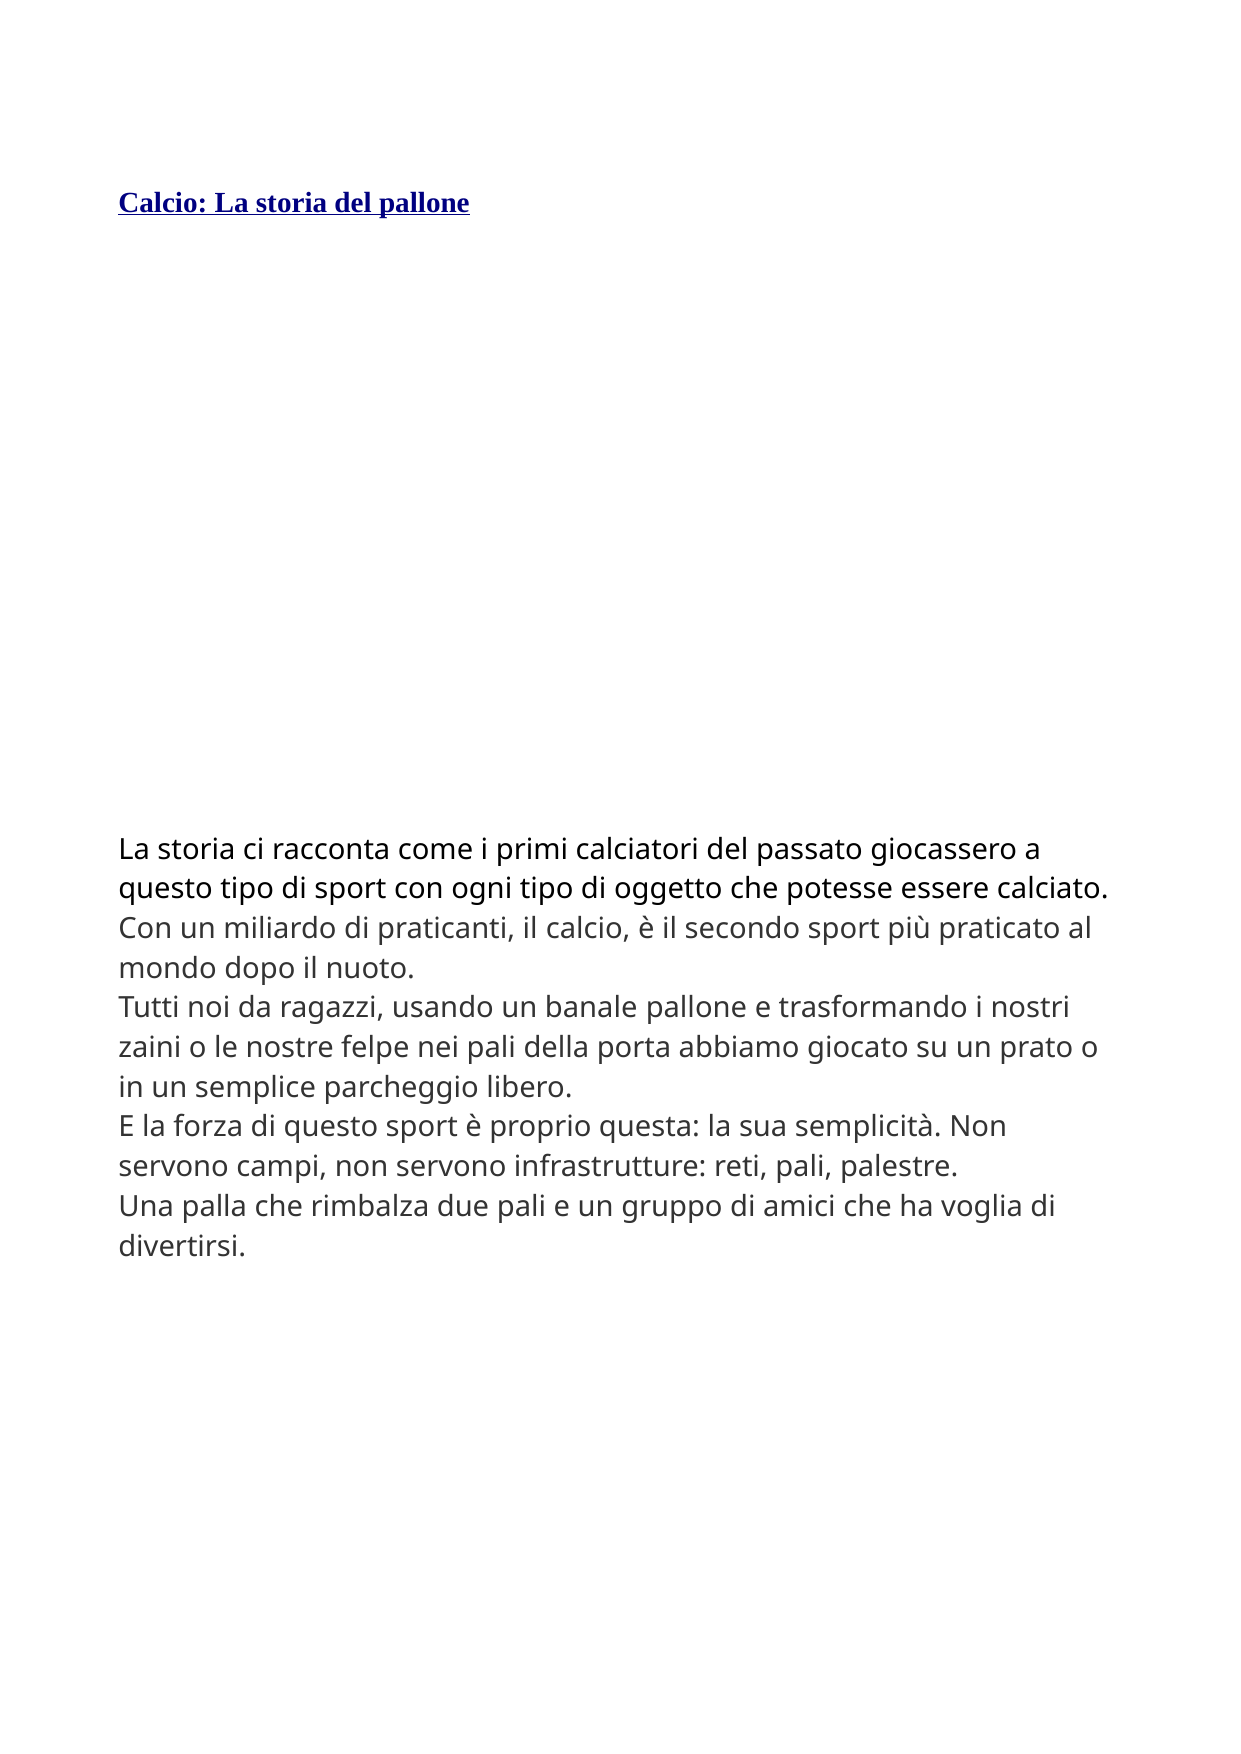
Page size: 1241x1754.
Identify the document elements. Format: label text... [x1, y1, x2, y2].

subtitle Calcio: La storia del pallone [118, 172, 1122, 223]
text Con un miliardo di praticanti, il calcio, è il secondo sport più praticato al mondo dopo il nuoto. Tutti noi da ragazzi, usando un banale pallone e trasformando i nostri zaini o le nostre felpe nei pali della porta abbiamo giocato su un prato o in un semplice parcheggio libero. E la forza di questo sport è proprio questa: la sua semplicità. Non servono campi, non servono infrastrutture: reti, pali, palestre. Una palla che rimbalza due pali e un gruppo di amici che ha voglia di divertirsi. [118, 907, 1122, 1264]
subtitle La storia ci racconta come i primi calciatori del passato giocassero a questo tipo di sport con ogni tipo di oggetto che potesse essere calciato. [118, 828, 1122, 907]
